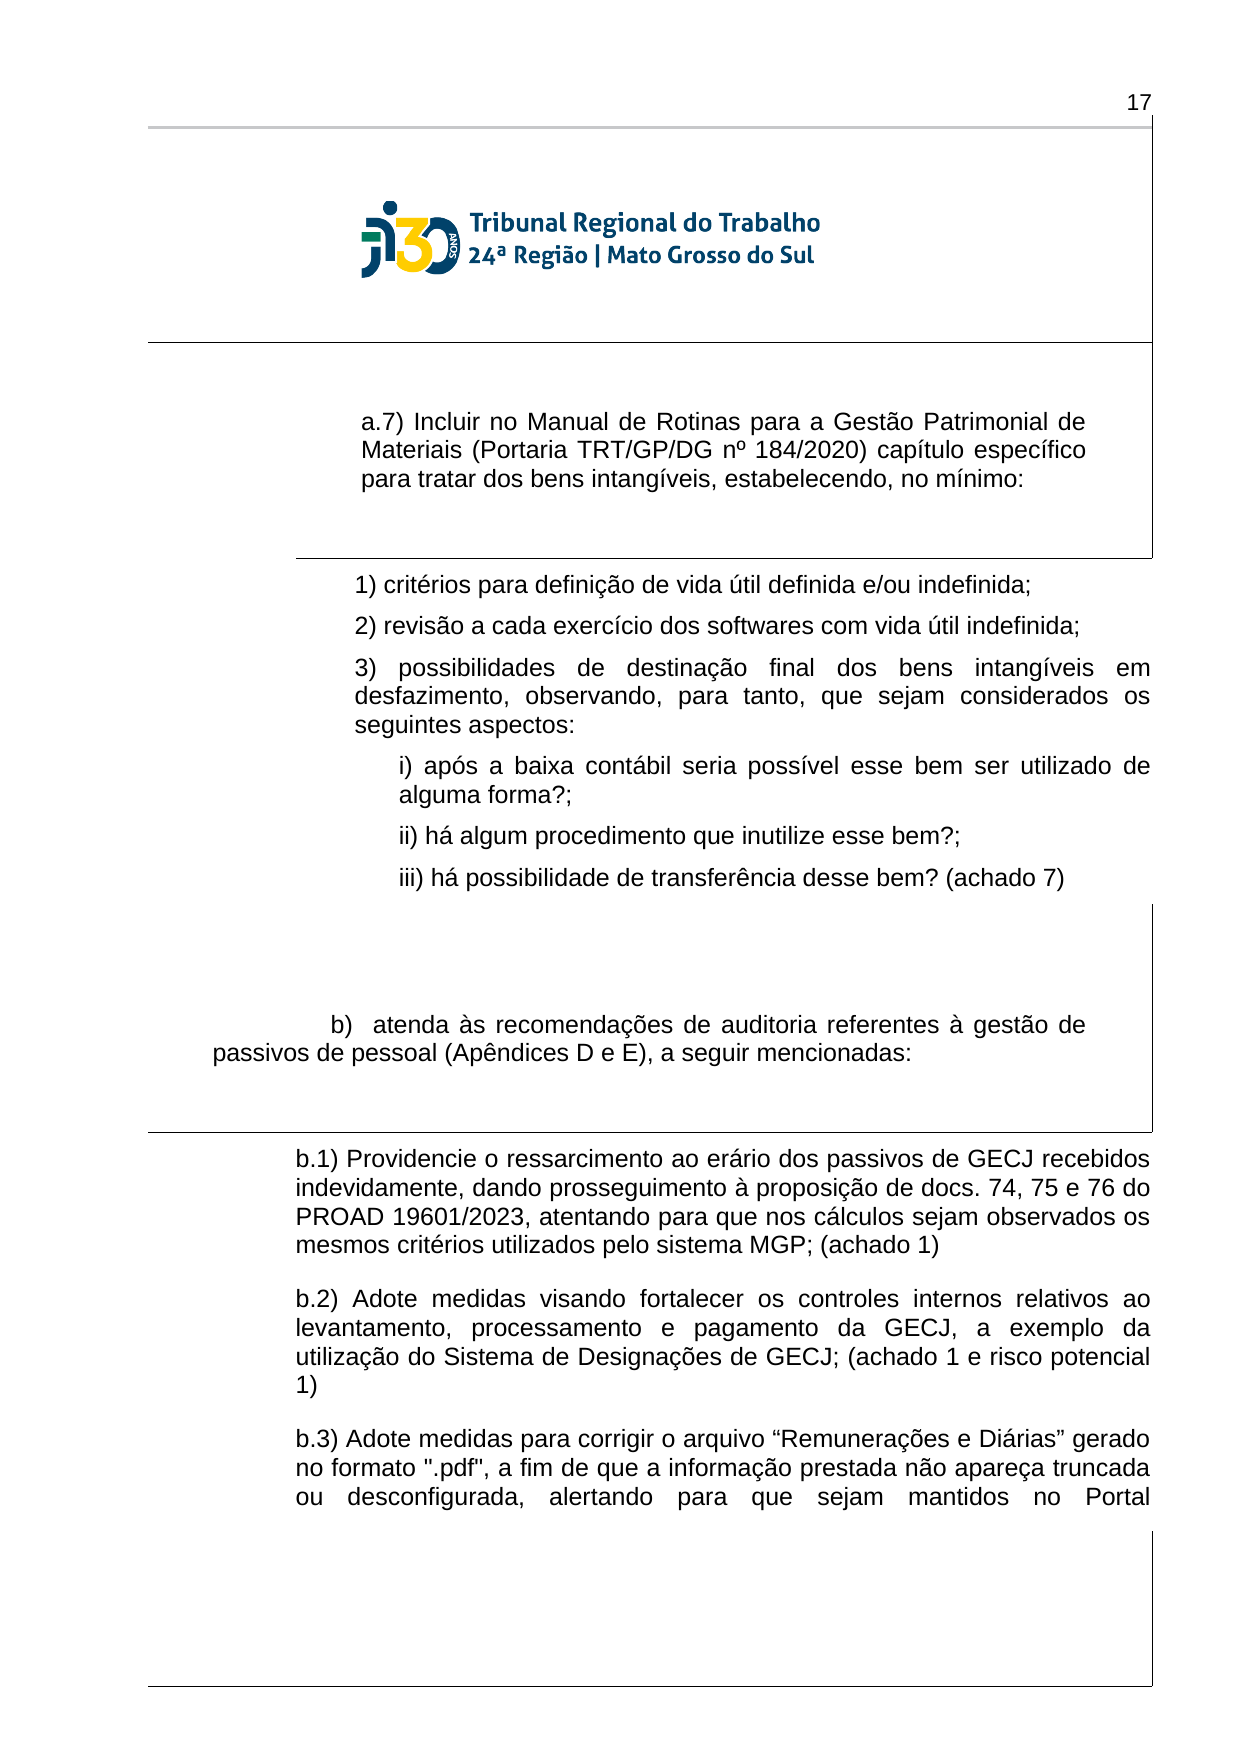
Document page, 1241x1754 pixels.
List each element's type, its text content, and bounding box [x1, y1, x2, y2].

list atenda às recomendações de auditoria referentes à gestão de passivos de pessoal (Apêndices D e E), a seguir mencionadas: [148, 945, 1152, 1132]
text 1) critérios para definição de vida útil definida e/ou indefinida; [354, 570, 1152, 599]
text b.2) Adote medidas visando fortalecer os controles internos relativos ao levantamento, processamento e pagamento da GECJ, a exemplo da utilização do Sistema de Designações de GECJ; (achado 1 e risco potencial 1) [295, 1284, 1152, 1399]
text ii) há algum procedimento que inutilize esse bem?; [399, 821, 1152, 850]
text iii) há possibilidade de transferência desse bem? (achado 7) [399, 863, 1152, 891]
text b.1) Providencie o ressarcimento ao erário dos passivos de GECJ recebidos indevidamente, dando prosseguimento à proposição de docs. 74, 75 e 76 do PROAD 19601/2023, atentando para que nos cálculos sejam observados os mesmos critérios utilizados pelo sistema MGP; (achado 1) [295, 1144, 1152, 1259]
text 2) revisão a cada exercício dos softwares com vida útil indefinida; [354, 611, 1152, 640]
text i) após a baixa contábil seria possível esse bem ser utilizado de alguma forma?; [399, 751, 1152, 809]
text a.7) Incluir no Manual de Rotinas para a Gestão Patrimonial de Materiais (Portaria TRT/GP/DG nº 184/2020) capítulo específico para tratar dos bens intangíveis, estabelecendo, no mínimo: [296, 342, 1152, 558]
text 3) possibilidades de destinação final dos bens intangíveis em desfazimento, observando, para tanto, que sejam considerados os seguintes aspectos: [354, 653, 1152, 739]
text b.3) Adote medidas para corrigir o arquivo “Remunerações e Diárias” gerado no formato ".pdf", a fim de que a informação prestada não apareça truncada ou desconfigurada, alertando para que sejam mantidos no Portal [295, 1424, 1152, 1511]
